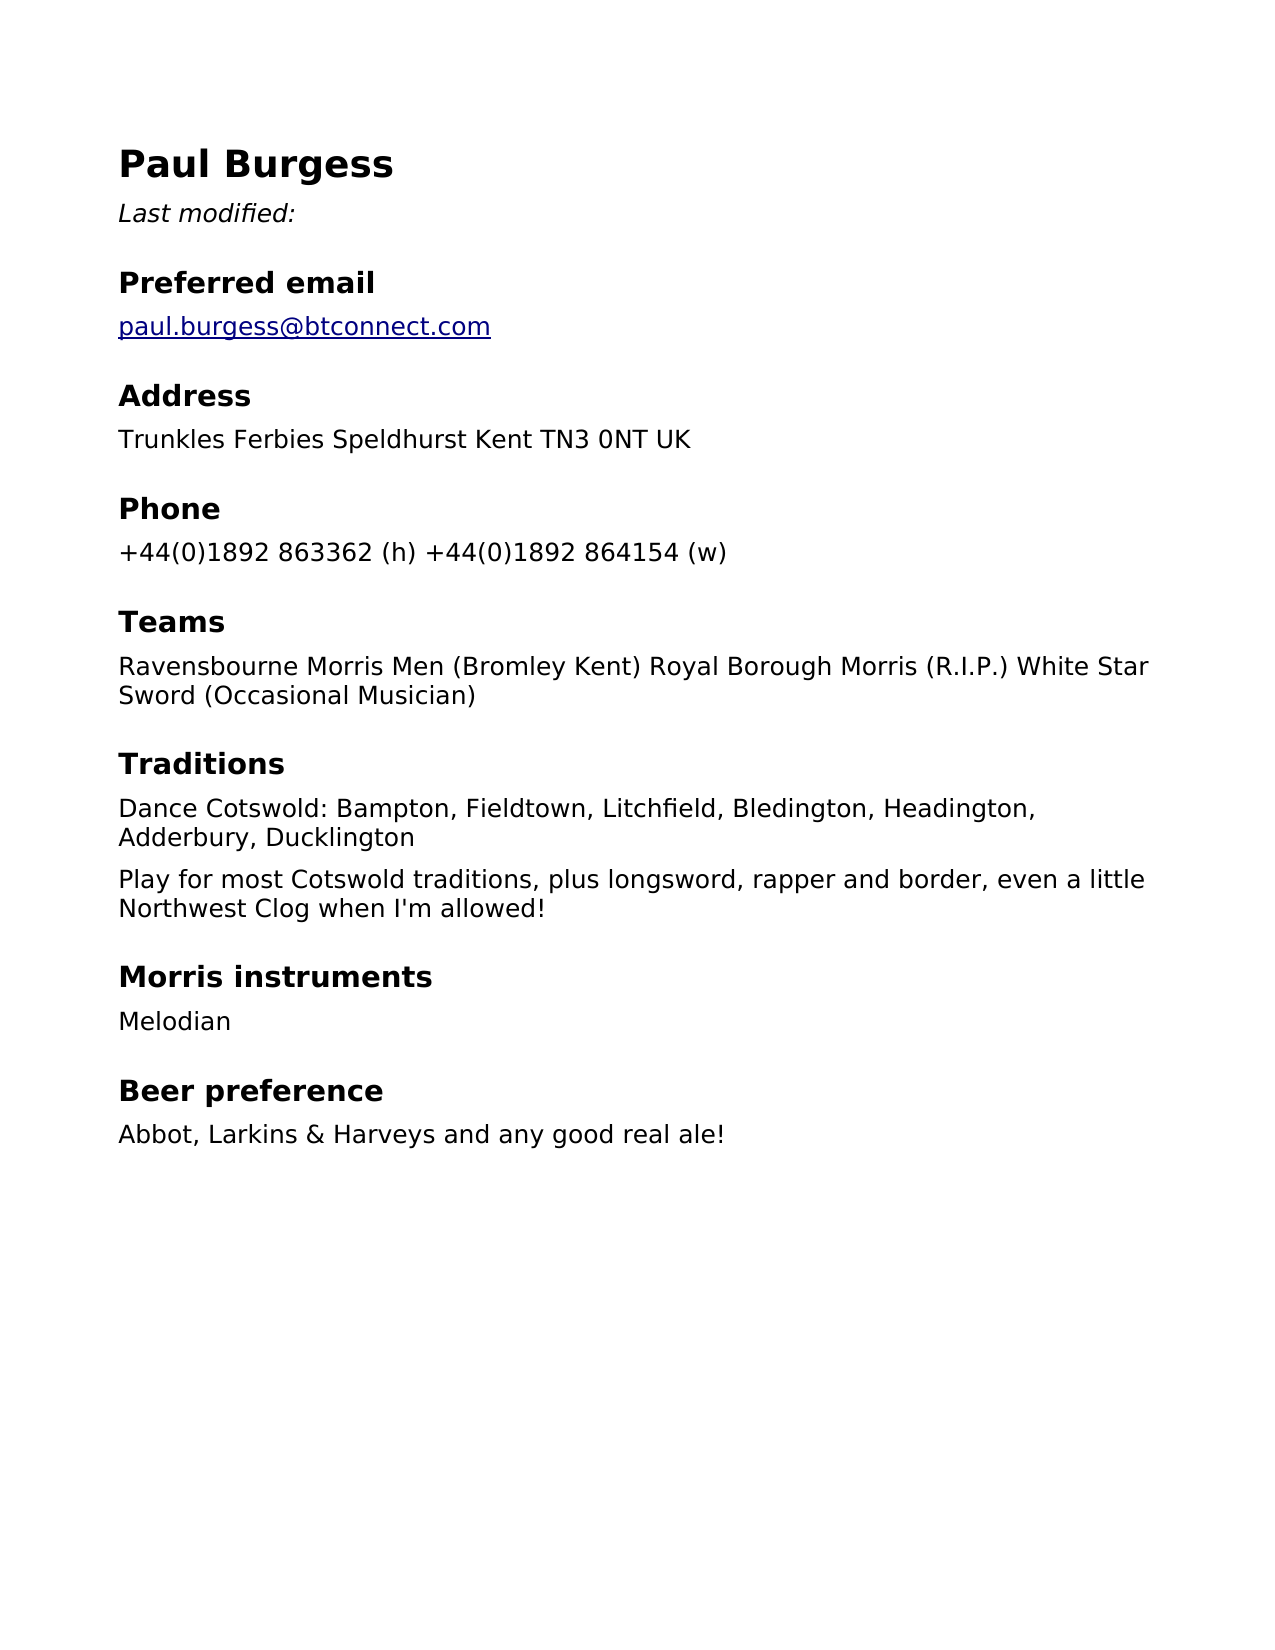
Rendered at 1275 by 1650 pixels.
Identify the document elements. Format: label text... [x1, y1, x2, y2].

text +44(0)1892 863362 (h) +44(0)1892 864154 (w) [118, 539, 1157, 568]
subtitle Preferred email [118, 266, 1157, 300]
text Ravensbourne Morris Men (Bromley Kent) Royal Borough Morris (R.I.P.) White Star Sword (Occasional Musician) [118, 652, 1157, 710]
subtitle Phone [118, 492, 1157, 526]
text Trunkles Ferbies Speldhurst Kent TN3 0NT UK [118, 426, 1157, 455]
subtitle Traditions [118, 748, 1157, 782]
text paul.burgess@btconnect.com [118, 312, 1157, 342]
subtitle Beer preference [118, 1074, 1157, 1108]
text Abbot, Larkins & Harveys and any good real ale! [118, 1120, 1157, 1149]
subtitle Address [118, 379, 1157, 413]
subtitle Paul Burgess [118, 143, 1157, 187]
text Melodian [118, 1007, 1157, 1036]
subtitle Morris instruments [118, 961, 1157, 995]
subtitle Teams [118, 605, 1157, 639]
text Dance Cotswold: Bampton, Fieldtown, Litchfield, Bledington, Headington, Adderbury, Ducklington [118, 794, 1157, 852]
text Last modified: [118, 199, 1157, 228]
text Play for most Cotswold traditions, plus longsword, rapper and border, even a little Northwest Clog when I'm allowed! [118, 865, 1157, 923]
